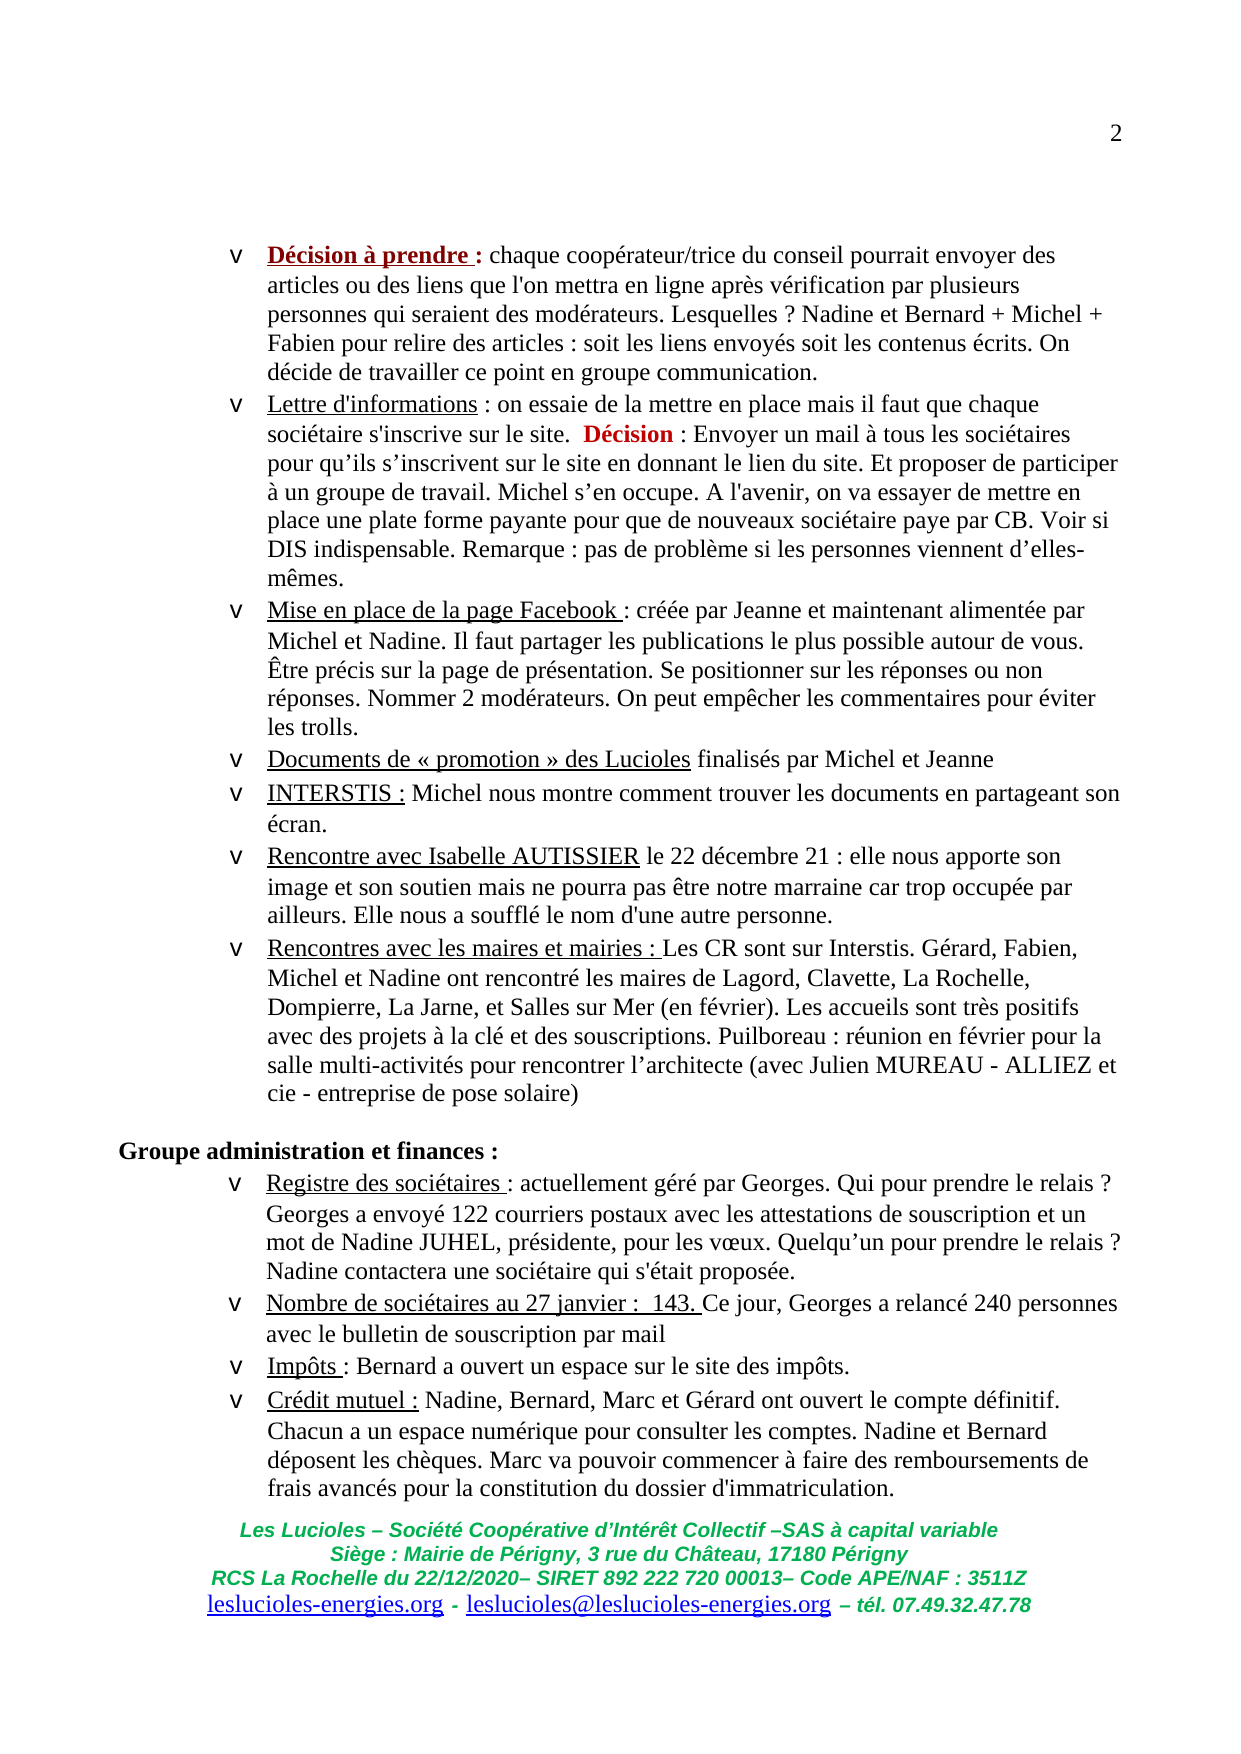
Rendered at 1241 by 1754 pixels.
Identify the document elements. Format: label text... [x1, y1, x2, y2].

list Registre des sociétaires : actuellement géré par Georges. Qui pour prendre le relais ? Georges a envoyé 122 courriers postaux avec les attestations de souscription et un mot de Nadine JUHEL, présidente, pour les vœux. Quelqu’un pour prendre le relais ? Nadine contactera une sociétaire qui s'était proposée. [228, 1165, 1122, 1285]
list Mise en place de la page Facebook : créée par Jeanne et maintenant alimentée par Michel et Nadine. Il faut partager les publications le plus possible autour de vous. Être précis sur la page de présentation. Se positionner sur les réponses ou non réponses. Nommer 2 modérateurs. On peut empêcher les commentaires pour éviter les trolls. [229, 592, 1122, 741]
list Décision à prendre : chaque coopérateur/trice du conseil pourrait envoyer des articles ou des liens que l'on mettra en ligne après vérification par plusieurs personnes qui seraient des modérateurs. Lesquelles ? Nadine et Bernard + Michel + Fabien pour relire des articles : soit les liens envoyés soit les contenus écrits. On décide de travailler ce point en groupe communication. [229, 236, 1122, 385]
list Impôts : Bernard a ouvert un espace sur le site des impôts. [229, 1348, 1122, 1382]
list Nombre de sociétaires au 27 janvier : 143. Ce jour, Georges a relancé 240 personnes avec le bulletin de souscription par mail [228, 1285, 1122, 1348]
list Rencontre avec Isabelle AUTISSIER le 22 décembre 21 : elle nous apporte son image et son soutien mais ne pourra pas être notre marraine car trop occupée par ailleurs. Elle nous a soufflé le nom d'une autre personne. [229, 838, 1122, 929]
list Lettre d'informations : on essaie de la mettre en place mais il faut que chaque sociétaire s'inscrive sur le site. Décision : Envoyer un mail à tous les sociétaires pour qu’ils s’inscrivent sur le site en donnant le lien du site. Et proposer de participer à un groupe de travail. Michel s’en occupe. A l'avenir, on va essayer de mettre en place une plate forme payante pour que de nouveaux sociétaire paye par CB. Voir si DIS indispensable. Remarque : pas de problème si les personnes viennent d’elles-mêmes. [229, 385, 1122, 592]
list INTERSTIS : Michel nous montre comment trouver les documents en partageant son écran. [229, 775, 1122, 838]
text Groupe administration et finances : [118, 1136, 1122, 1165]
list Documents de « promotion » des Lucioles finalisés par Michel et Jeanne [229, 741, 1122, 775]
list Rencontres avec les maires et mairies : Les CR sont sur Interstis. Gérard, Fabien, Michel et Nadine ont rencontré les maires de Lagord, Clavette, La Rochelle, Dompierre, La Jarne, et Salles sur Mer (en février). Les accueils sont très positifs avec des projets à la clé et des souscriptions. Puilboreau : réunion en février pour la salle multi-activités pour rencontrer l’architecte (avec Julien MUREAU - ALLIEZ et cie - entreprise de pose solaire) [229, 929, 1122, 1107]
list Crédit mutuel : Nadine, Bernard, Marc et Gérard ont ouvert le compte définitif. Chacun a un espace numérique pour consulter les comptes. Nadine et Bernard déposent les chèques. Marc va pouvoir commencer à faire des remboursements de frais avancés pour la constitution du dossier d'immatriculation. [229, 1382, 1122, 1502]
